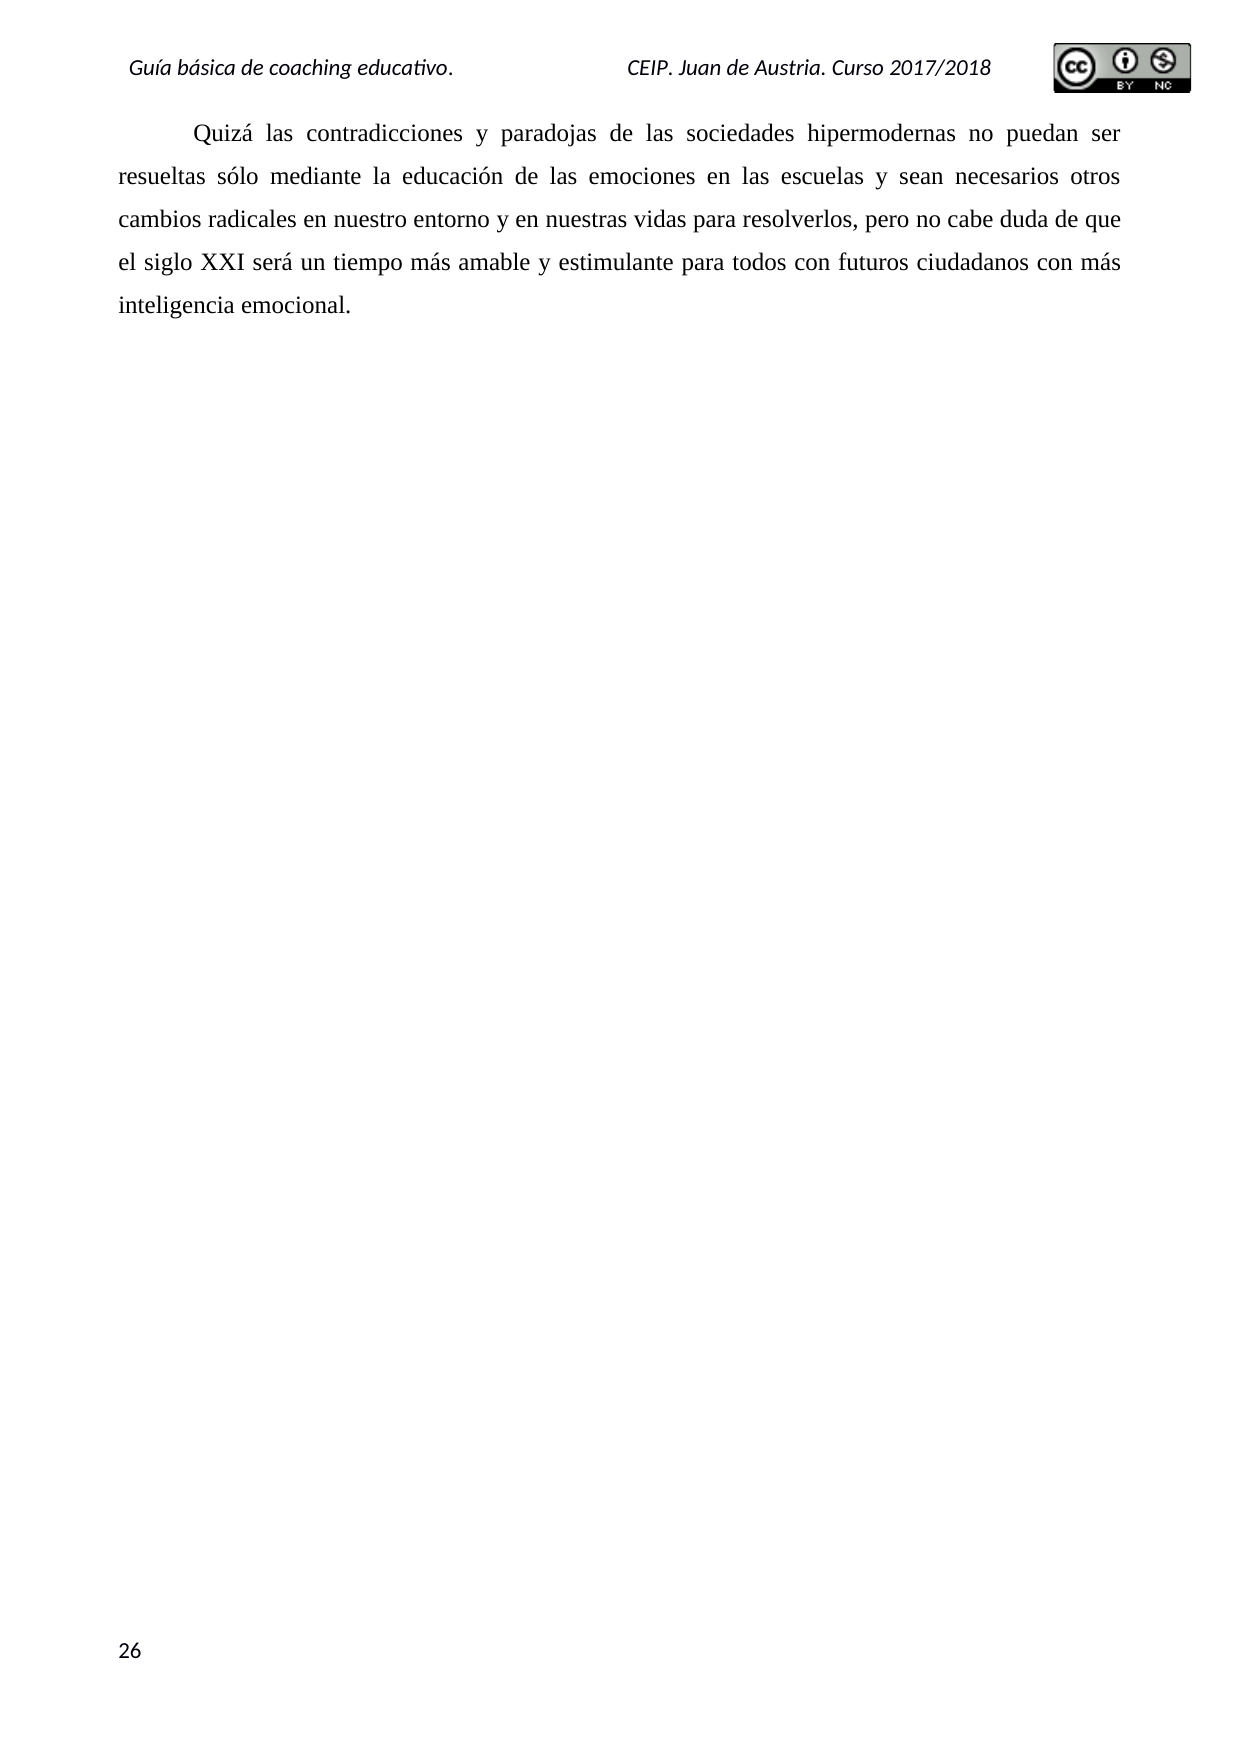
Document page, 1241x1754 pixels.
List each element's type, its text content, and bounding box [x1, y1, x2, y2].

text Quizá las contradicciones y paradojas de las sociedades hipermodernas no puedan ser resueltas sólo mediante la educación de las emociones en las escuelas y sean necesarios otros cambios radicales en nuestro entorno y en nuestras vidas para resolverlos, pero no cabe duda de que el siglo XXI será un tiempo más amable y estimulante para todos con futuros ciudadanos con más inteligencia emocional. [118, 118, 1122, 319]
picture [1053, 43, 1192, 93]
